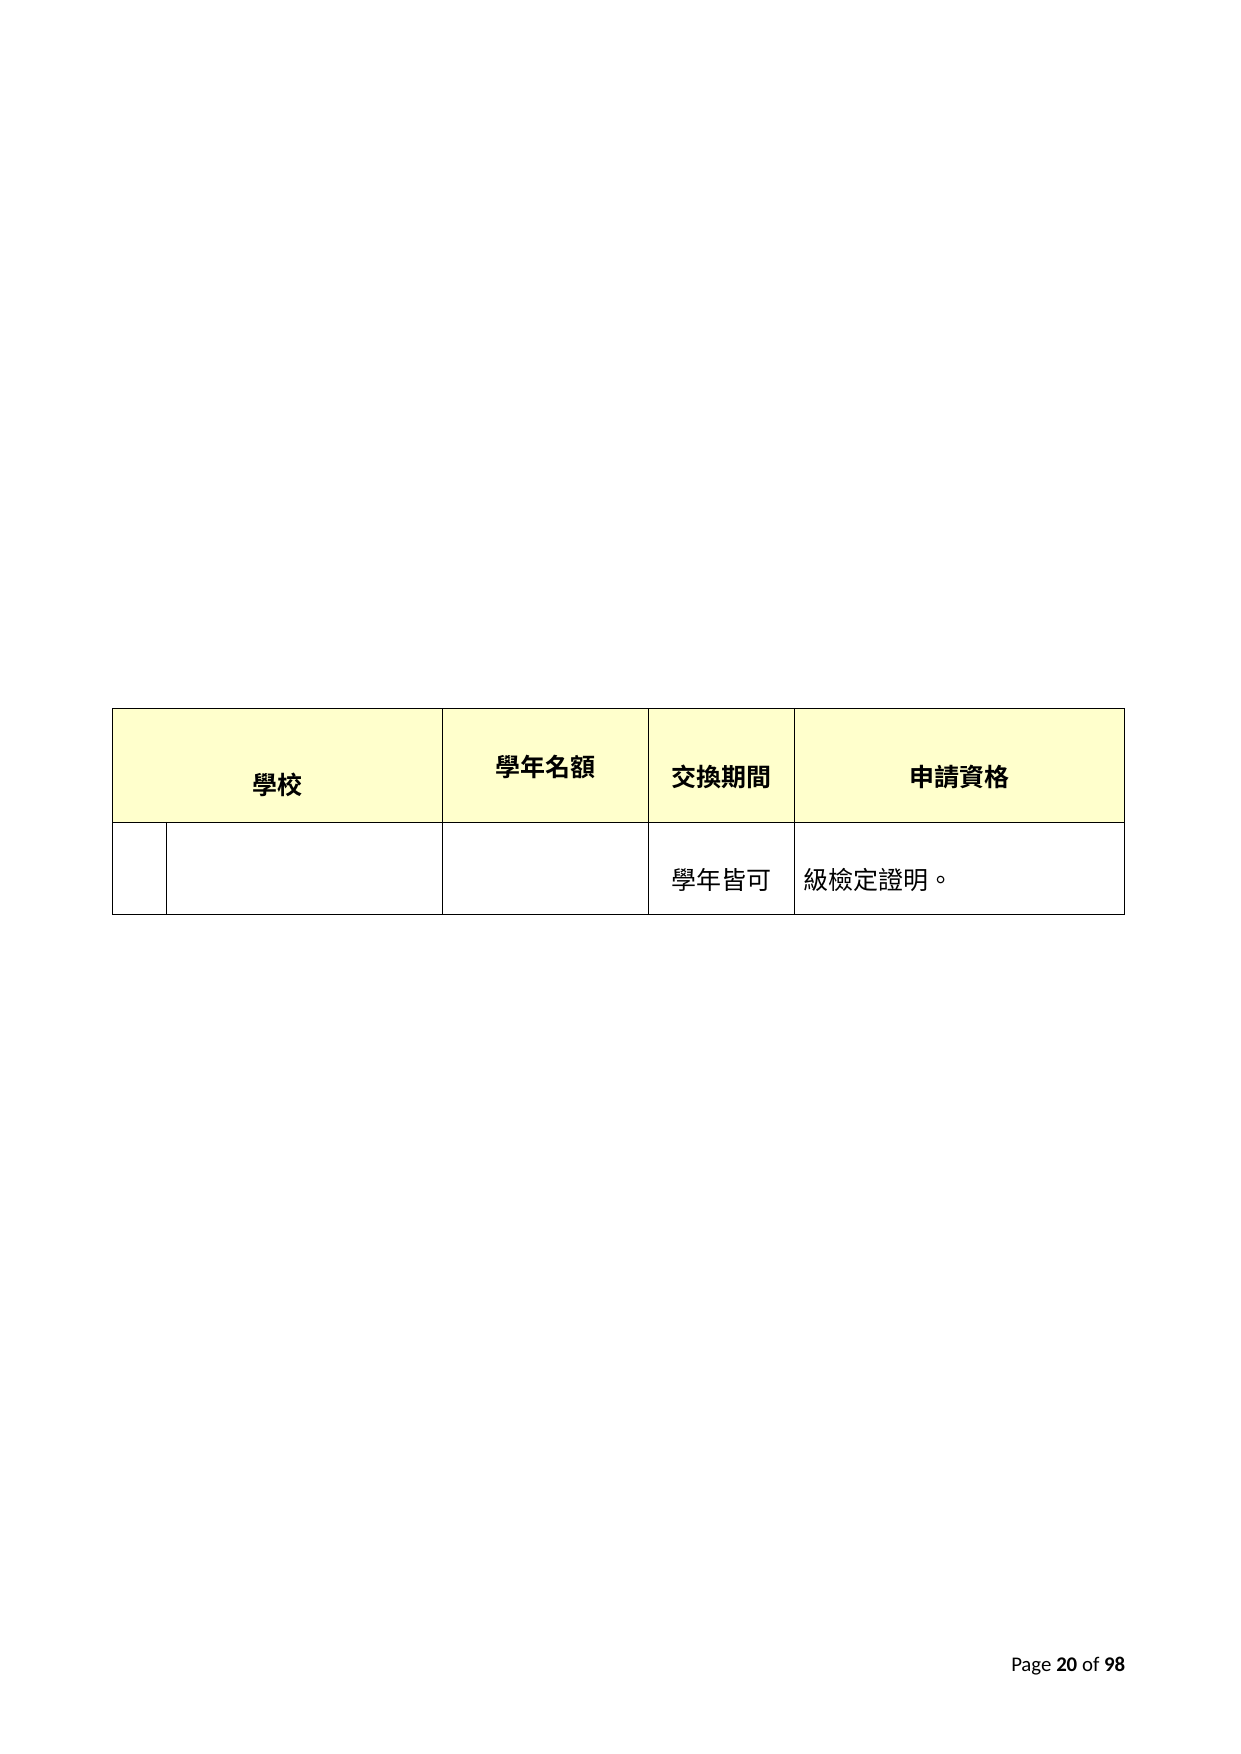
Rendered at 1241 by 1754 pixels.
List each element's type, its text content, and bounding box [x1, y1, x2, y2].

table_header 學年名額 [443, 709, 648, 822]
table_cell 級檢定證明。 [795, 823, 1124, 913]
table_cell [443, 823, 648, 913]
table_header 申請資格 [795, 709, 1124, 822]
table_header 學校 [113, 709, 442, 822]
table_header 交換期間 [649, 709, 794, 822]
table_cell [113, 823, 166, 913]
table_cell [167, 823, 442, 913]
table_cell 學年皆可 [649, 823, 794, 913]
